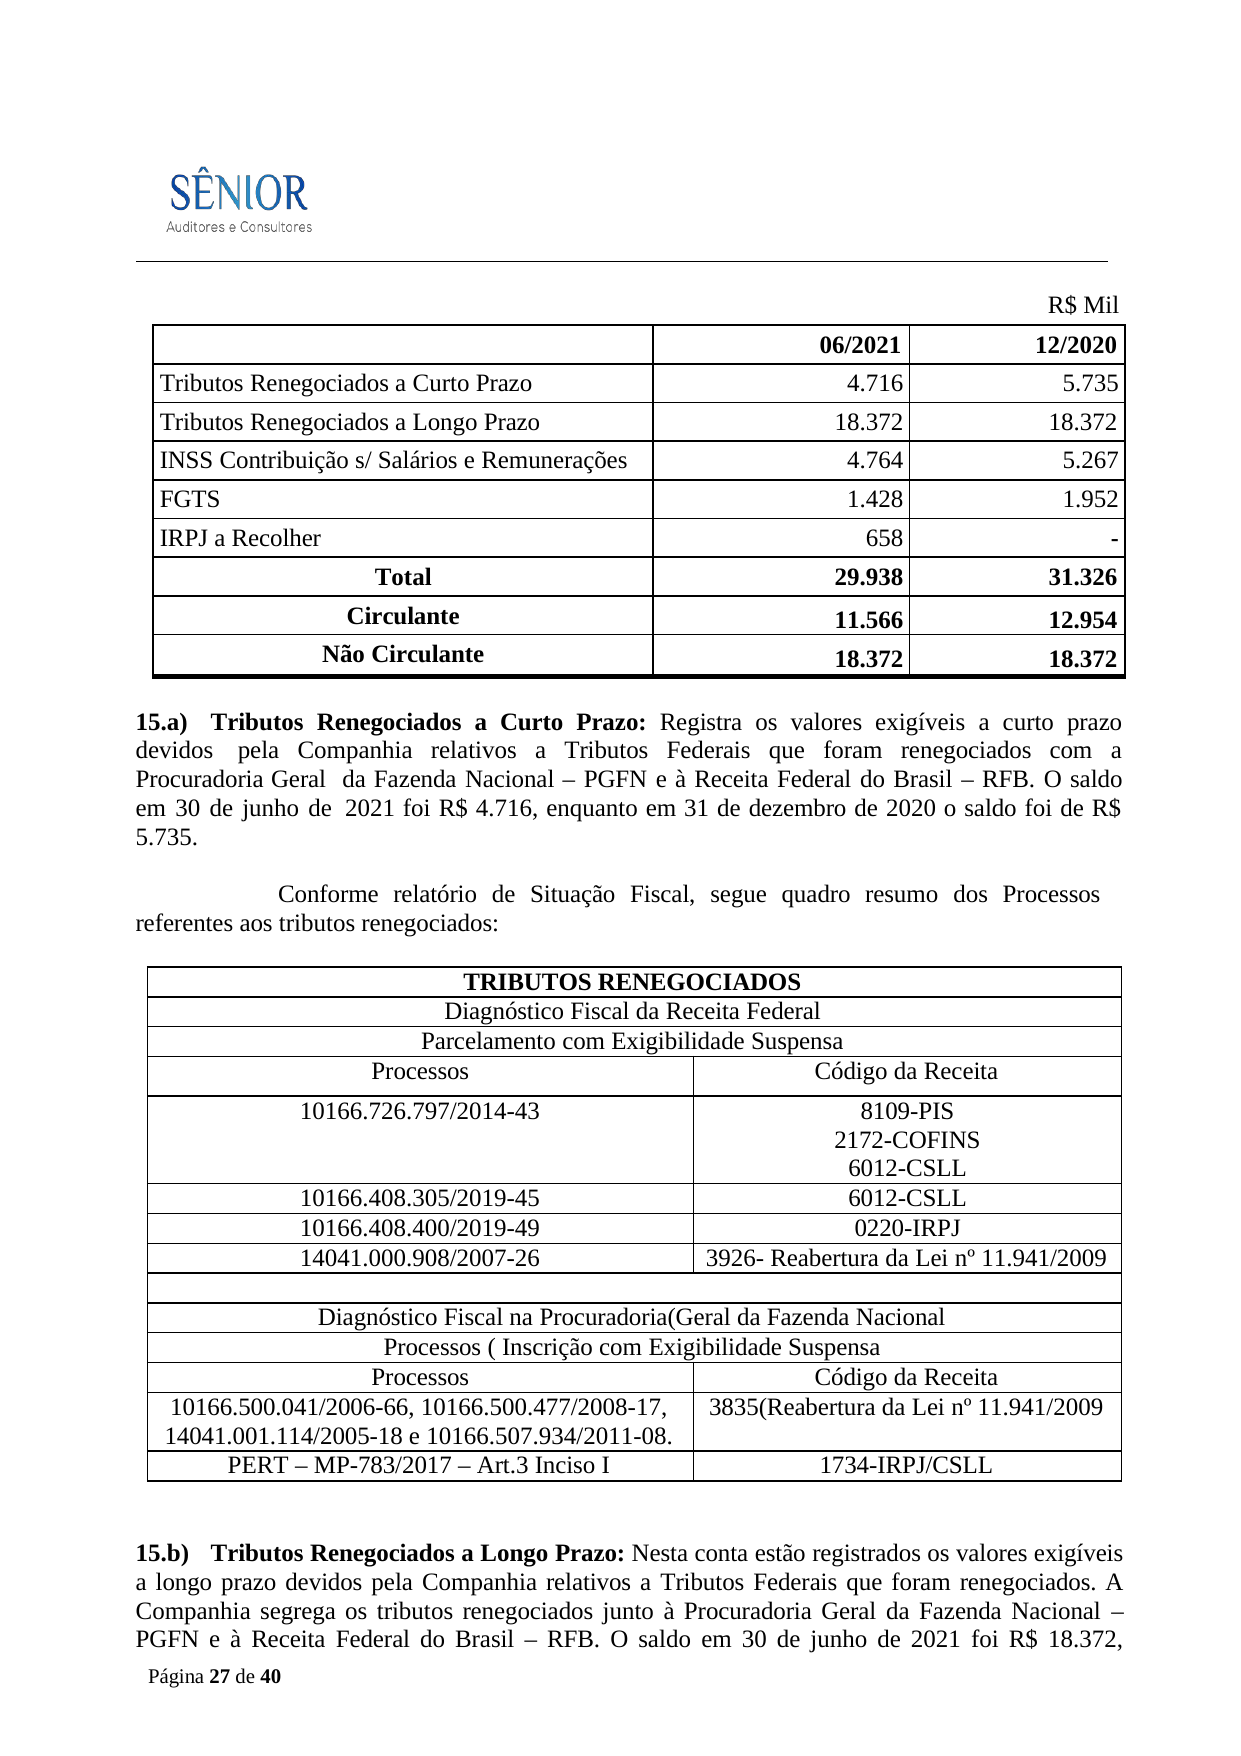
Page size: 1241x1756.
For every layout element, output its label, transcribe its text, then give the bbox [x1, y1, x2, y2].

table_cell 11.566 [654, 597, 909, 634]
table_cell 31.326 [910, 558, 1124, 595]
table_cell Processos ( Inscrição com Exigibilidade Suspensa [148, 1333, 1121, 1362]
table_cell 5.735 [910, 365, 1124, 402]
table_cell 18.372 [654, 635, 909, 674]
table_cell 4.716 [654, 365, 909, 402]
table_cell 3835(Reabertura da Lei nº 11.941/2009 [694, 1393, 1121, 1450]
table_cell Circulante [154, 597, 652, 634]
text Conforme relatório de Situação Fiscal, segue quadro resumo dos Processos referentes aos tributos renegociados: [135, 879, 1128, 937]
table_cell FGTS [154, 481, 652, 517]
table_cell 10166.500.041/2006-66, 10166.500.477/2008-17, 14041.001.114/2005-18 e 10166.507.934/2011-08. [148, 1393, 693, 1450]
table_cell 8109-PIS 2172-COFINS 6012-CSLL [694, 1097, 1121, 1183]
table_cell Não Circulante [154, 635, 652, 674]
table_header TRIBUTOS RENEGOCIADOS [148, 968, 1121, 996]
table_cell 658 [654, 519, 909, 556]
table_cell Diagnóstico Fiscal da Receita Federal [148, 998, 1121, 1026]
table_cell Código da Receita [694, 1363, 1121, 1391]
table_cell 1.952 [910, 481, 1124, 517]
list Tributos Renegociados a Longo Prazo: Nesta conta estão registrados os valores exigíveis a longo prazo devidos pela Companhia relativos a Tributos Federais que foram renegociados. A Companhia segrega os tributos renegociados junto à Procuradoria Geral da Fazenda Nacional – PGFN e à Receita Federal do Brasil – RFB. O saldo em 30 de junho de 2021 foi R$ 18.372, [135, 1538, 1123, 1653]
list Tributos Renegociados a Curto Prazo: Registra os valores exigíveis a curto prazo devidos pela Companhia relativos a Tributos Federais que foram renegociados com a Procuradoria Geral da Fazenda Nacional – PGFN e à Receita Federal do Brasil – RFB. O saldo em 30 de junho de 2021 foi R$ 4.716, enquanto em 31 de dezembro de 2020 o saldo foi de R$ 5.735. [135, 707, 1123, 851]
text R$ Mil [135, 290, 1119, 319]
table_cell [148, 1274, 1121, 1302]
table_cell PERT – MP-783/2017 – Art.3 Inciso I [148, 1452, 693, 1480]
table_cell 6012-CSLL [694, 1184, 1121, 1212]
table_cell 12.954 [910, 597, 1124, 634]
table_cell Processos [148, 1057, 693, 1095]
table_cell Parcelamento com Exigibilidade Suspensa [148, 1027, 1121, 1056]
table_cell Diagnóstico Fiscal na Procuradoria(Geral da Fazenda Nacional [148, 1304, 1121, 1332]
table_cell 1734-IRPJ/CSLL [694, 1452, 1121, 1480]
table_cell - [910, 519, 1124, 556]
table_cell 1.428 [654, 481, 909, 517]
table_header 12/2020 [910, 326, 1124, 363]
table_cell 18.372 [910, 403, 1124, 440]
table_header [154, 326, 652, 363]
table_cell 10166.408.305/2019-45 [148, 1184, 693, 1212]
table_cell 4.764 [654, 442, 909, 479]
table_cell INSS Contribuição s/ Salários e Remunerações [154, 442, 652, 479]
table_cell 10166.408.400/2019-49 [148, 1214, 693, 1242]
table_cell Processos [148, 1363, 693, 1391]
table_cell 5.267 [910, 442, 1124, 479]
table_cell 0220-IRPJ [694, 1214, 1121, 1242]
table_cell 3926- Reabertura da Lei nº 11.941/2009 [694, 1244, 1121, 1272]
table_cell 10166.726.797/2014-43 [148, 1097, 693, 1183]
table_cell Tributos Renegociados a Curto Prazo [154, 365, 652, 402]
table_cell Tributos Renegociados a Longo Prazo [154, 403, 652, 440]
table_header 06/2021 [654, 326, 909, 363]
table_cell IRPJ a Recolher [154, 519, 652, 556]
table_cell Total [154, 558, 652, 595]
table_cell 18.372 [910, 635, 1124, 674]
table_cell 14041.000.908/2007-26 [148, 1244, 693, 1272]
table_cell 18.372 [654, 403, 909, 440]
table_cell 29.938 [654, 558, 909, 595]
table_cell Código da Receita [694, 1057, 1121, 1095]
